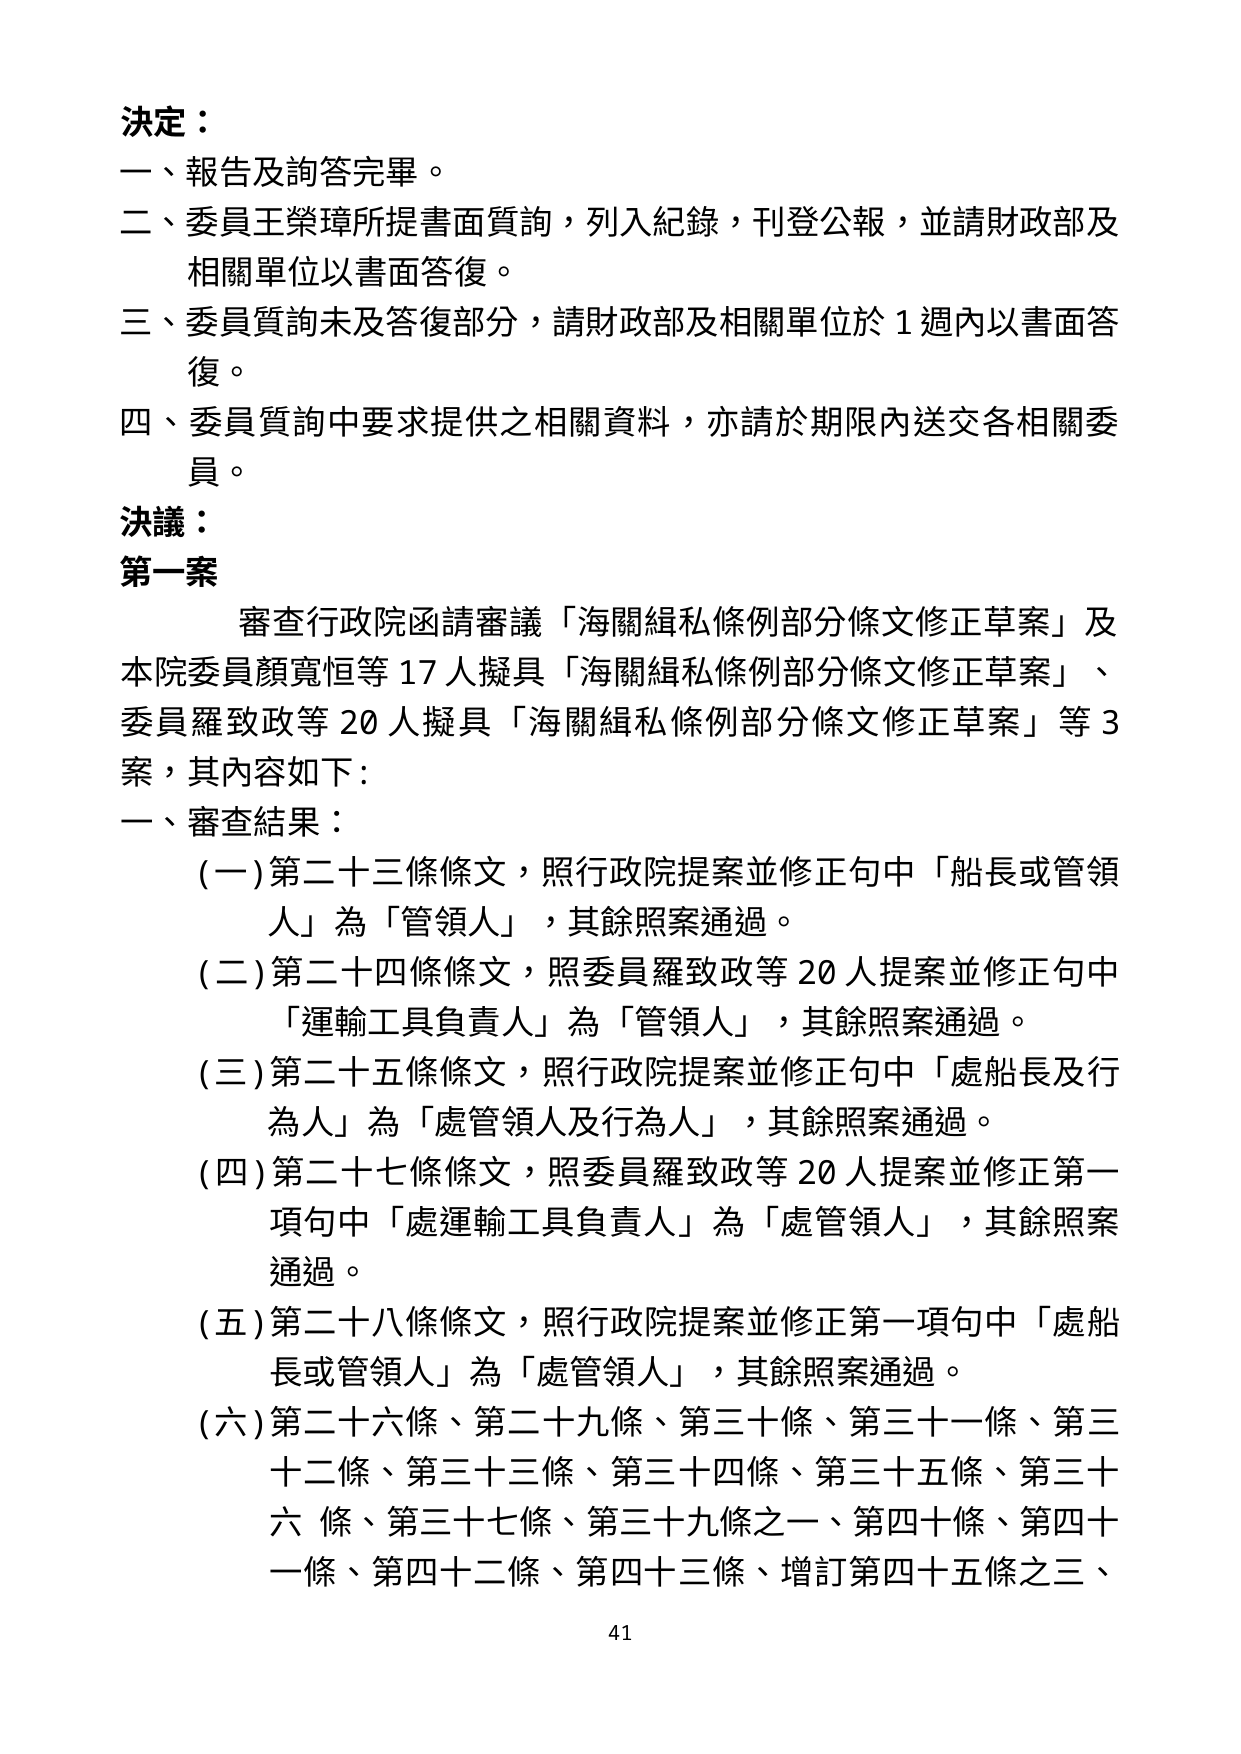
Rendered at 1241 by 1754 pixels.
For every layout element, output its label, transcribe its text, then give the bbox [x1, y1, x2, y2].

text 一、報告及詢答完畢。 [119, 144, 1120, 194]
text 審查行政院函請審議「海關緝私條例部分條文修正草案」及本院委員顏寬恒等17人擬具「海關緝私條例部分條文修正草案」、委員羅致政等20人擬具「海關緝私條例部分條文修正草案」等3案，其內容如下: [120, 594, 1120, 794]
text (一)第二十三條條文，照行政院提案並修正句中「船長或管領人」為「管領人」，其餘照案通過。 [193, 844, 1120, 944]
text 決定： [120, 94, 1120, 144]
text 決議： [119, 494, 1120, 544]
text 第一案 [119, 544, 1120, 594]
text 三、委員質詢未及答復部分，請財政部及相關單位於1週內以書面答復。 [119, 294, 1120, 394]
text 二、委員王榮璋所提書面質詢，列入紀錄，刊登公報，並請財政部及相關單位以書面答復。 [119, 194, 1120, 294]
text (五)第二十八條條文，照行政院提案並修正第一項句中「處船長或管領人」為「處管領人」，其餘照案通過。 [194, 1294, 1120, 1394]
text 四、委員質詢中要求提供之相關資料，亦請於期限內送交各相關委員。 [119, 394, 1120, 494]
text (三)第二十五條條文，照行政院提案並修正句中「處船長及行為人」為「處管領人及行為人」，其餘照案通過。 [194, 1044, 1120, 1144]
text (六)第二十六條、第二十九條、第三十條、第三十一條、第三十二條、第三十三條、第三十四條、第三十五條、第三十六 條、第三十七條、第三十九條之一、第四十條、第四十一條、第四十二條、第四十三條、增訂第四十五條之三、 [194, 1394, 1120, 1594]
text 一、審查結果： [120, 794, 1120, 844]
text (四)第二十七條條文，照委員羅致政等20人提案並修正第一項句中「處運輸工具負責人」為「處管領人」，其餘照案通過。 [194, 1144, 1120, 1294]
text (二)第二十四條條文，照委員羅致政等20人提案並修正句中「運輸工具負責人」為「管領人」，其餘照案通過。 [193, 944, 1120, 1044]
